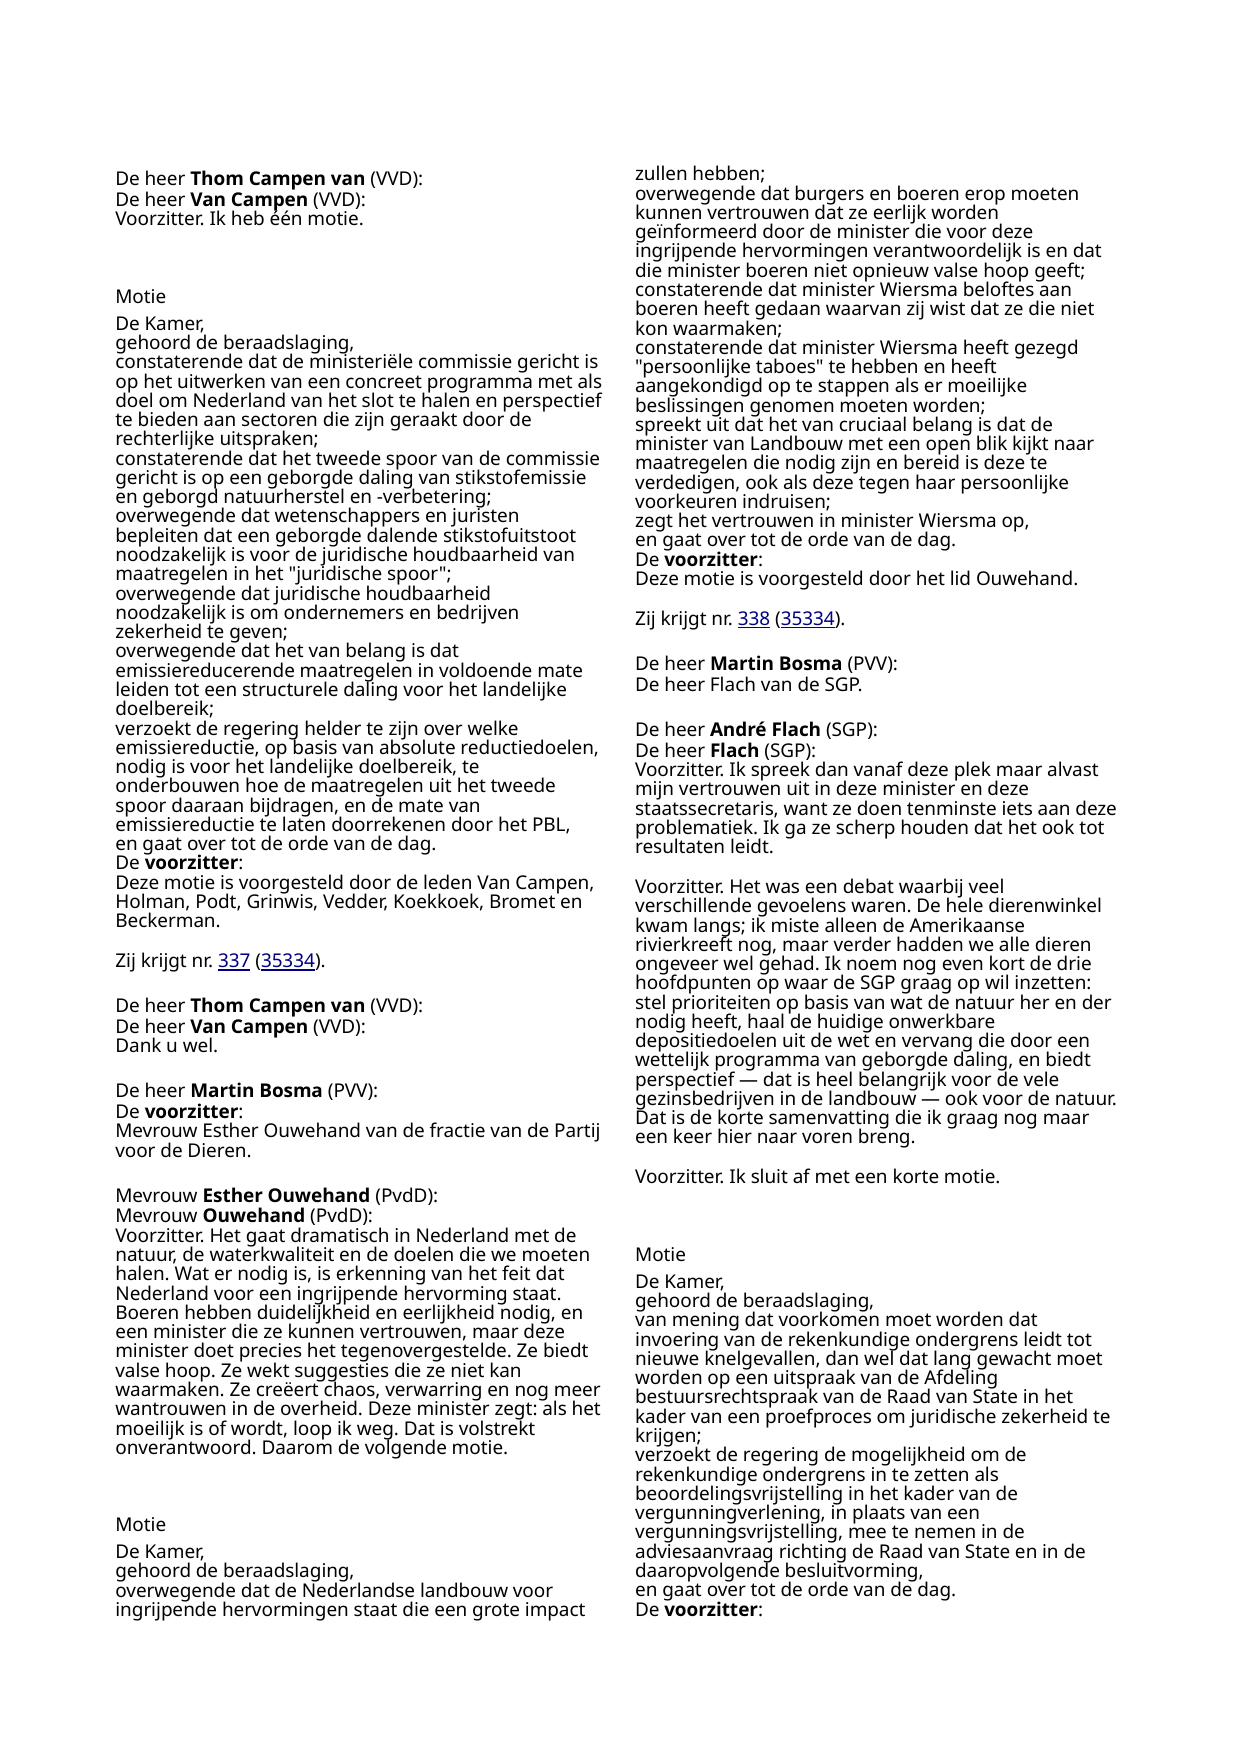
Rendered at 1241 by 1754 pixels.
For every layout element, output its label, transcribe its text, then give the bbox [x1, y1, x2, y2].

text De voorzitter: [635, 551, 1125, 570]
text verzoekt de regering de mogelijkheid om de rekenkundige ondergrens in te zetten als beoordelingsvrijstelling in het kader van de vergunningverlening, in plaats van een vergunningsvrijstelling, mee te nemen in de adviesaanvraag richting de Raad van State en in de daaropvolgende besluitvorming, [635, 1446, 1125, 1581]
text zegt het vertrouwen in minister Wiersma op, [635, 512, 1125, 531]
text gehoord de beraadslaging, [635, 1292, 1125, 1311]
text De heer Martin Bosma (PVV): [115, 1077, 605, 1103]
text Zij krijgt nr. 338 (35334). [635, 610, 1125, 629]
text De Kamer, [115, 315, 605, 334]
text constaterende dat het tweede spoor van de commissie gericht is op een geborgde daling van stikstofemissie en geborgd natuurherstel en -verbetering; [115, 450, 605, 507]
text Motie [115, 283, 605, 309]
text en gaat over tot de orde van de dag. [635, 531, 1125, 551]
text Dank u wel. [115, 1037, 605, 1057]
text Motie [115, 1511, 605, 1537]
text Deze motie is voorgesteld door de leden Van Campen, Holman, Podt, Grinwis, Vedder, Koekkoek, Bromet en Beckerman. [115, 874, 605, 931]
text De heer Flach van de SGP. [635, 676, 1125, 695]
text en gaat over tot de orde van de dag. [115, 835, 605, 854]
text van mening dat voorkomen moet worden dat invoering van de rekenkundige ondergrens leidt tot nieuwe knelgevallen, dan wel dat lang gewacht moet worden op een uitspraak van de Afdeling bestuursrechtspraak van de Raad van State in het kader van een proefproces om juridische zekerheid te krijgen; [635, 1311, 1125, 1446]
text De Kamer, [115, 1543, 605, 1562]
text Voorzitter. Ik spreek dan vanaf deze plek maar alvast mijn vertrouwen uit in deze minister en deze staatssecretaris, want ze doen tenminste iets aan deze problematiek. Ik ga ze scherp houden dat het ook tot resultaten leidt. [635, 761, 1125, 857]
text Mevrouw Ouwehand (PvdD): [115, 1207, 605, 1227]
text Zij krijgt nr. 337 (35334). [115, 952, 605, 971]
text overwegende dat de Nederlandse landbouw voor ingrijpende hervormingen staat die een grote impact [115, 1582, 605, 1620]
text constaterende dat minister Wiersma beloftes aan boeren heeft gedaan waarvan zij wist dat ze die niet kon waarmaken; [635, 281, 1125, 339]
text Voorzitter. Ik sluit af met een korte motie. [635, 1168, 1125, 1188]
text Motie [635, 1241, 1125, 1267]
text Deze motie is voorgesteld door het lid Ouwehand. [635, 570, 1125, 589]
text Voorzitter. Het was een debat waarbij veel verschillende gevoelens waren. De hele dierenwinkel kwam langs; ik miste alleen de Amerikaanse rivierkreeft nog, maar verder hadden we alle dieren ongeveer wel gehad. Ik noem nog even kort de drie hoofdpunten op waar de SGP graag op wil inzetten: stel prioriteiten op basis van wat de natuur her en der nodig heeft, haal de huidige onwerkbare depositiedoelen uit de wet en vervang die door een wettelijk programma van geborgde daling, en biedt perspectief — dat is heel belangrijk voor de vele gezinsbedrijven in de landbouw — ook voor de natuur. Dat is de korte samenvatting die ik graag nog maar een keer hier naar voren breng. [635, 878, 1125, 1148]
text De heer Van Campen (VVD): [115, 191, 605, 210]
text gehoord de beraadslaging, [115, 334, 605, 353]
text De voorzitter: [635, 1601, 1125, 1620]
text Voorzitter. Ik heb één motie. [115, 210, 605, 230]
text spreekt uit dat het van cruciaal belang is dat de minister van Landbouw met een open blik kijkt naar maatregelen die nodig zijn en bereid is deze te verdedigen, ook als deze tegen haar persoonlijke voorkeuren indruisen; [635, 416, 1125, 512]
text verzoekt de regering helder te zijn over welke emissiereductie, op basis van absolute reductiedoelen, nodig is voor het landelijke doelbereik, te onderbouwen hoe de maatregelen uit het tweede spoor daaraan bijdragen, en de mate van emissiereductie te laten doorrekenen door het PBL, [115, 719, 605, 835]
text constaterende dat de ministeriële commissie gericht is op het uitwerken van een concreet programma met als doel om Nederland van het slot te halen en perspectief te bieden aan sectoren die zijn geraakt door de rechterlijke uitspraken; [115, 353, 605, 450]
text overwegende dat het van belang is dat emissiereducerende maatregelen in voldoende mate leiden tot een structurele daling voor het landelijke doelbereik; [115, 642, 605, 719]
text Mevrouw Esther Ouwehand (PvdD): [115, 1182, 605, 1207]
text Mevrouw Esther Ouwehand van de fractie van de Partij voor de Dieren. [115, 1122, 605, 1161]
text De heer Thom Campen van (VVD): [115, 165, 605, 191]
text De heer Van Campen (VVD): [115, 1018, 605, 1037]
text De heer André Flach (SGP): [635, 716, 1125, 742]
text constaterende dat minister Wiersma heeft gezegd "persoonlijke taboes" te hebben en heeft aangekondigd op te stappen als er moeilijke beslissingen genomen moeten worden; [635, 339, 1125, 416]
text De voorzitter: [115, 1103, 605, 1122]
text De Kamer, [635, 1273, 1125, 1292]
text overwegende dat burgers en boeren erop moeten kunnen vertrouwen dat ze eerlijk worden geïnformeerd door de minister die voor deze ingrijpende hervormingen verantwoordelijk is en dat die minister boeren niet opnieuw valse hoop geeft; [635, 184, 1125, 281]
text De heer Martin Bosma (PVV): [635, 650, 1125, 676]
text overwegende dat juridische houdbaarheid noodzakelijk is om ondernemers en bedrijven zekerheid te geven; [115, 584, 605, 642]
text De heer Flach (SGP): [635, 742, 1125, 761]
text Voorzitter. Het gaat dramatisch in Nederland met de natuur, de waterkwaliteit en de doelen die we moeten halen. Wat er nodig is, is erkenning van het feit dat Nederland voor een ingrijpende hervorming staat. Boeren hebben duidelijkheid en eerlijkheid nodig, en een minister die ze kunnen vertrouwen, maar deze minister doet precies het tegenovergestelde. Ze biedt valse hoop. Ze wekt suggesties die ze niet kan waarmaken. Ze creëert chaos, verwarring en nog meer wantrouwen in de overheid. Deze minister zegt: als het moeilijk is of wordt, loop ik weg. Dat is volstrekt onverantwoord. Daarom de volgende motie. [115, 1227, 605, 1458]
text overwegende dat wetenschappers en juristen bepleiten dat een geborgde dalende stikstofuitstoot noodzakelijk is voor de juridische houdbaarheid van maatregelen in het "juridische spoor"; [115, 507, 605, 584]
text gehoord de beraadslaging, [115, 1562, 605, 1582]
text en gaat over tot de orde van de dag. [635, 1581, 1125, 1601]
text zullen hebben; [635, 165, 1125, 184]
text De voorzitter: [115, 854, 605, 874]
text De heer Thom Campen van (VVD): [115, 992, 605, 1018]
